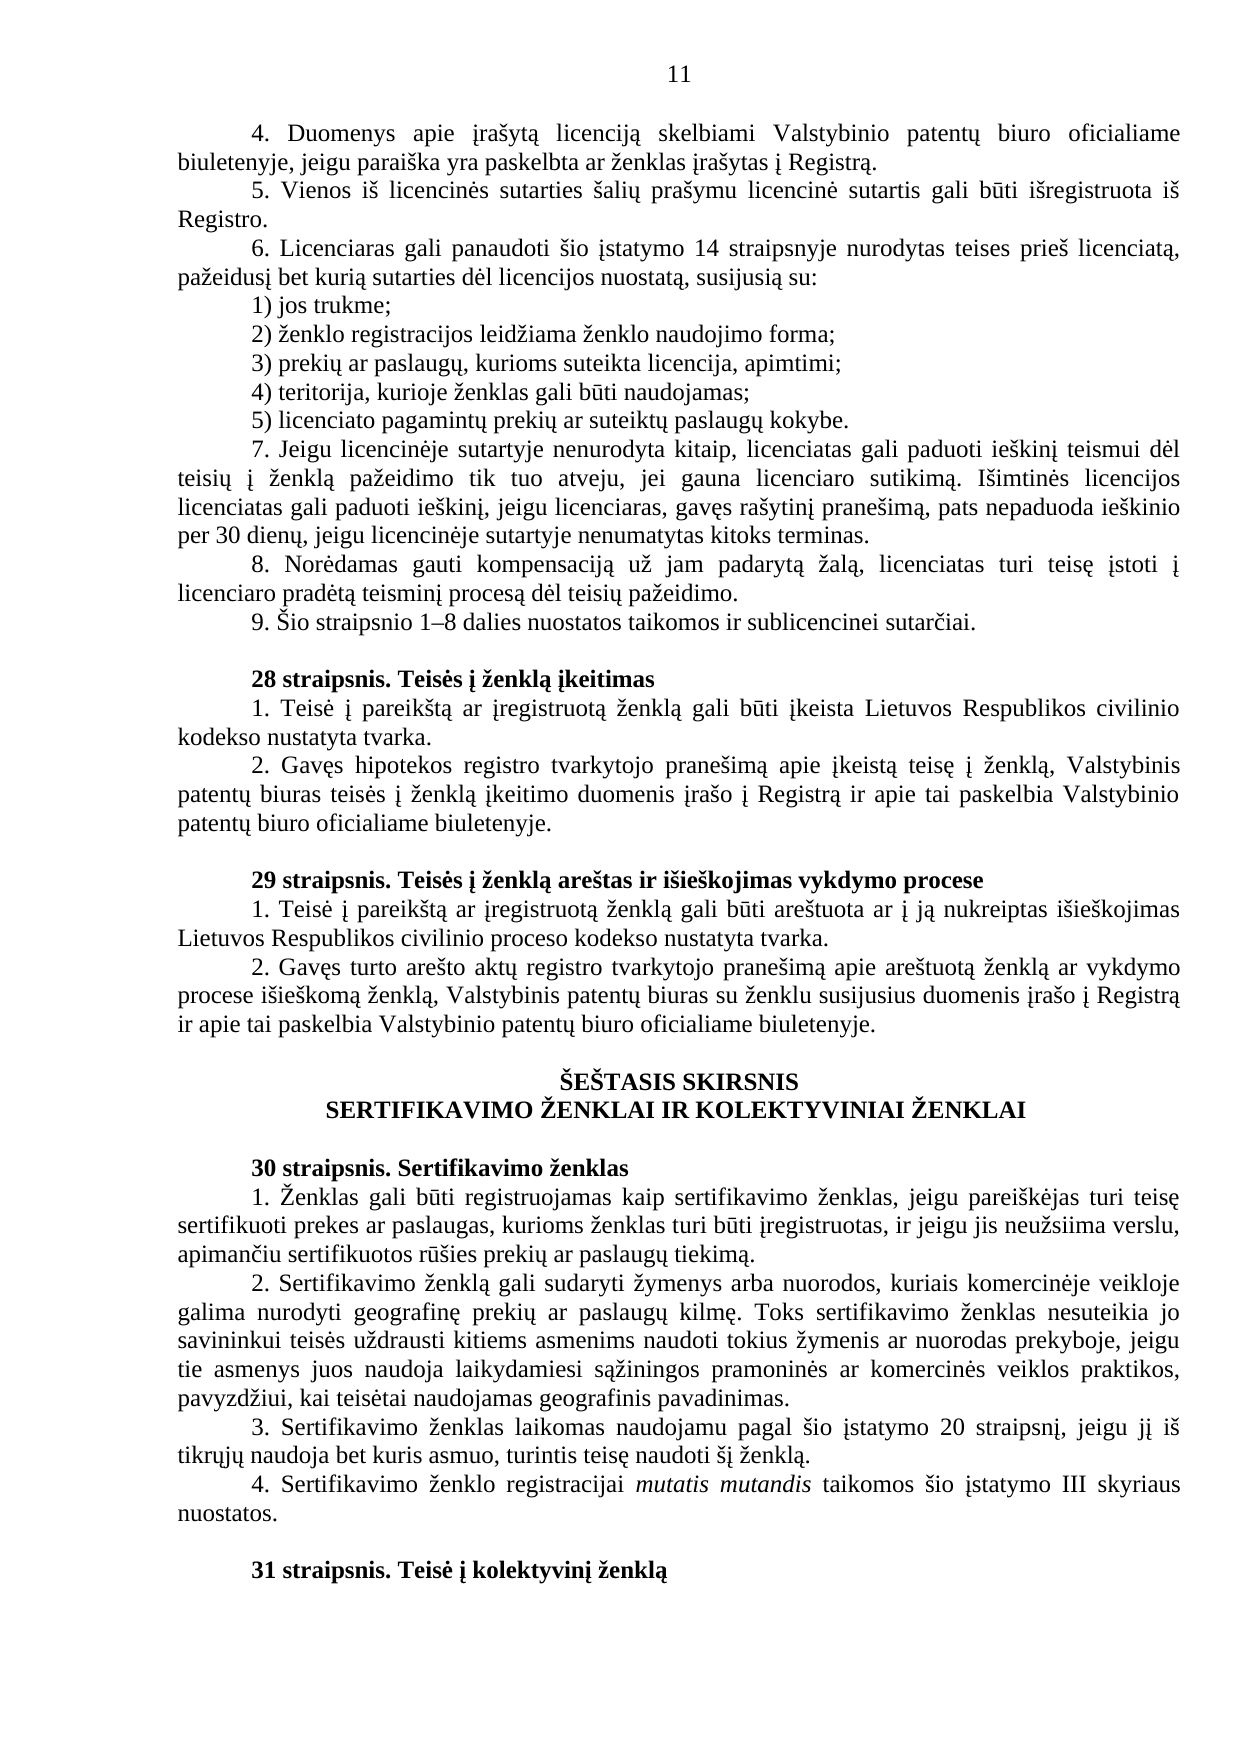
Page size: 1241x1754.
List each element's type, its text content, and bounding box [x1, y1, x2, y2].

text 28 straipsnis. Teisės į ženklą įkeitimas [177, 664, 1181, 693]
text SERTIFIKAVIMO ŽENKLAI IR KOLEKTYVINIAI ŽENKLAI [177, 1096, 1181, 1124]
text 4. Duomenys apie įrašytą licenciją skelbiami Valstybinio patentų biuro oficialiame biuletenyje, jeigu paraiška yra paskelbta ar ženklas įrašytas į Registrą. [177, 118, 1181, 176]
text 31 straipsnis. Teisė į kolektyvinį ženklą [177, 1556, 1181, 1584]
text 5. Vienos iš licencinės sutarties šalių prašymu licencinė sutartis gali būti išregistruota iš Registro. [177, 176, 1181, 233]
text 4. Sertifikavimo ženklo registracijai mutatis mutandis taikomos šio įstatymo III skyriaus nuostatos. [177, 1469, 1181, 1527]
text 2) ženklo registracijos leidžiama ženklo naudojimo forma; [177, 319, 1181, 348]
text 2. Gavęs turto arešto aktų registro tvarkytojo pranešimą apie areštuotą ženklą ar vykdymo procese išieškomą ženklą, Valstybinis patentų biuras su ženklu susijusius duomenis įrašo į Registrą ir apie tai paskelbia Valstybinio patentų biuro oficialiame biuletenyje. [177, 952, 1181, 1038]
text 3) prekių ar paslaugų, kurioms suteikta licencija, apimtimi; [177, 348, 1181, 377]
text 1) jos trukme; [177, 291, 1181, 319]
text 1. Ženklas gali būti registruojamas kaip sertifikavimo ženklas, jeigu pareiškėjas turi teisę sertifikuoti prekes ar paslaugas, kurioms ženklas turi būti įregistruotas, ir jeigu jis neužsiima verslu, apimančiu sertifikuotos rūšies prekių ar paslaugų tiekimą. [177, 1182, 1181, 1268]
text 1. Teisė į pareikštą ar įregistruotą ženklą gali būti įkeista Lietuvos Respublikos civilinio kodekso nustatyta tvarka. [177, 693, 1181, 751]
text 3. Sertifikavimo ženklas laikomas naudojamu pagal šio įstatymo 20 straipsnį, jeigu jį iš tikrųjų naudoja bet kuris asmuo, turintis teisę naudoti šį ženklą. [177, 1412, 1181, 1469]
text 8. Norėdamas gauti kompensaciją už jam padarytą žalą, licenciatas turi teisę įstoti į licenciaro pradėtą teisminį procesą dėl teisių pažeidimo. [177, 549, 1181, 607]
text 7. Jeigu licencinėje sutartyje nenurodyta kitaip, licenciatas gali paduoti ieškinį teismui dėl teisių į ženklą pažeidimo tik tuo atveju, jei gauna licenciaro sutikimą. Išimtinės licencijos licenciatas gali paduoti ieškinį, jeigu licenciaras, gavęs rašytinį pranešimą, pats nepaduoda ieškinio per 30 dienų, jeigu licencinėje sutartyje nenumatytas kitoks terminas. [177, 434, 1181, 549]
text 5) licenciato pagamintų prekių ar suteiktų paslaugų kokybe. [177, 406, 1181, 434]
text 2. Sertifikavimo ženklą gali sudaryti žymenys arba nuorodos, kuriais komercinėje veikloje galima nurodyti geografinę prekių ar paslaugų kilmę. Toks sertifikavimo ženklas nesuteikia jo savininkui teisės uždrausti kitiems asmenims naudoti tokius žymenis ar nuorodas prekyboje, jeigu tie asmenys juos naudoja laikydamiesi sąžiningos pramoninės ar komercinės veiklos praktikos, pavyzdžiui, kai teisėtai naudojamas geografinis pavadinimas. [177, 1268, 1181, 1412]
text 9. Šio straipsnio 1–8 dalies nuostatos taikomos ir sublicencinei sutarčiai. [177, 607, 1181, 636]
text 6. Licenciaras gali panaudoti šio įstatymo 14 straipsnyje nurodytas teises prieš licenciatą, pažeidusį bet kurią sutarties dėl licencijos nuostatą, susijusią su: [177, 233, 1181, 291]
text ŠEŠTASIS SKIRSNIS [177, 1067, 1181, 1096]
text 29 straipsnis. Teisės į ženklą areštas ir išieškojimas vykdymo procese [177, 866, 1181, 894]
text 30 straipsnis. Sertifikavimo ženklas [177, 1153, 1181, 1182]
text 4) teritorija, kurioje ženklas gali būti naudojamas; [177, 377, 1181, 406]
text 1. Teisė į pareikštą ar įregistruotą ženklą gali būti areštuota ar į ją nukreiptas išieškojimas Lietuvos Respublikos civilinio proceso kodekso nustatyta tvarka. [177, 894, 1181, 952]
text 2. Gavęs hipotekos registro tvarkytojo pranešimą apie įkeistą teisę į ženklą, Valstybinis patentų biuras teisės į ženklą įkeitimo duomenis įrašo į Registrą ir apie tai paskelbia Valstybinio patentų biuro oficialiame biuletenyje. [177, 751, 1181, 837]
